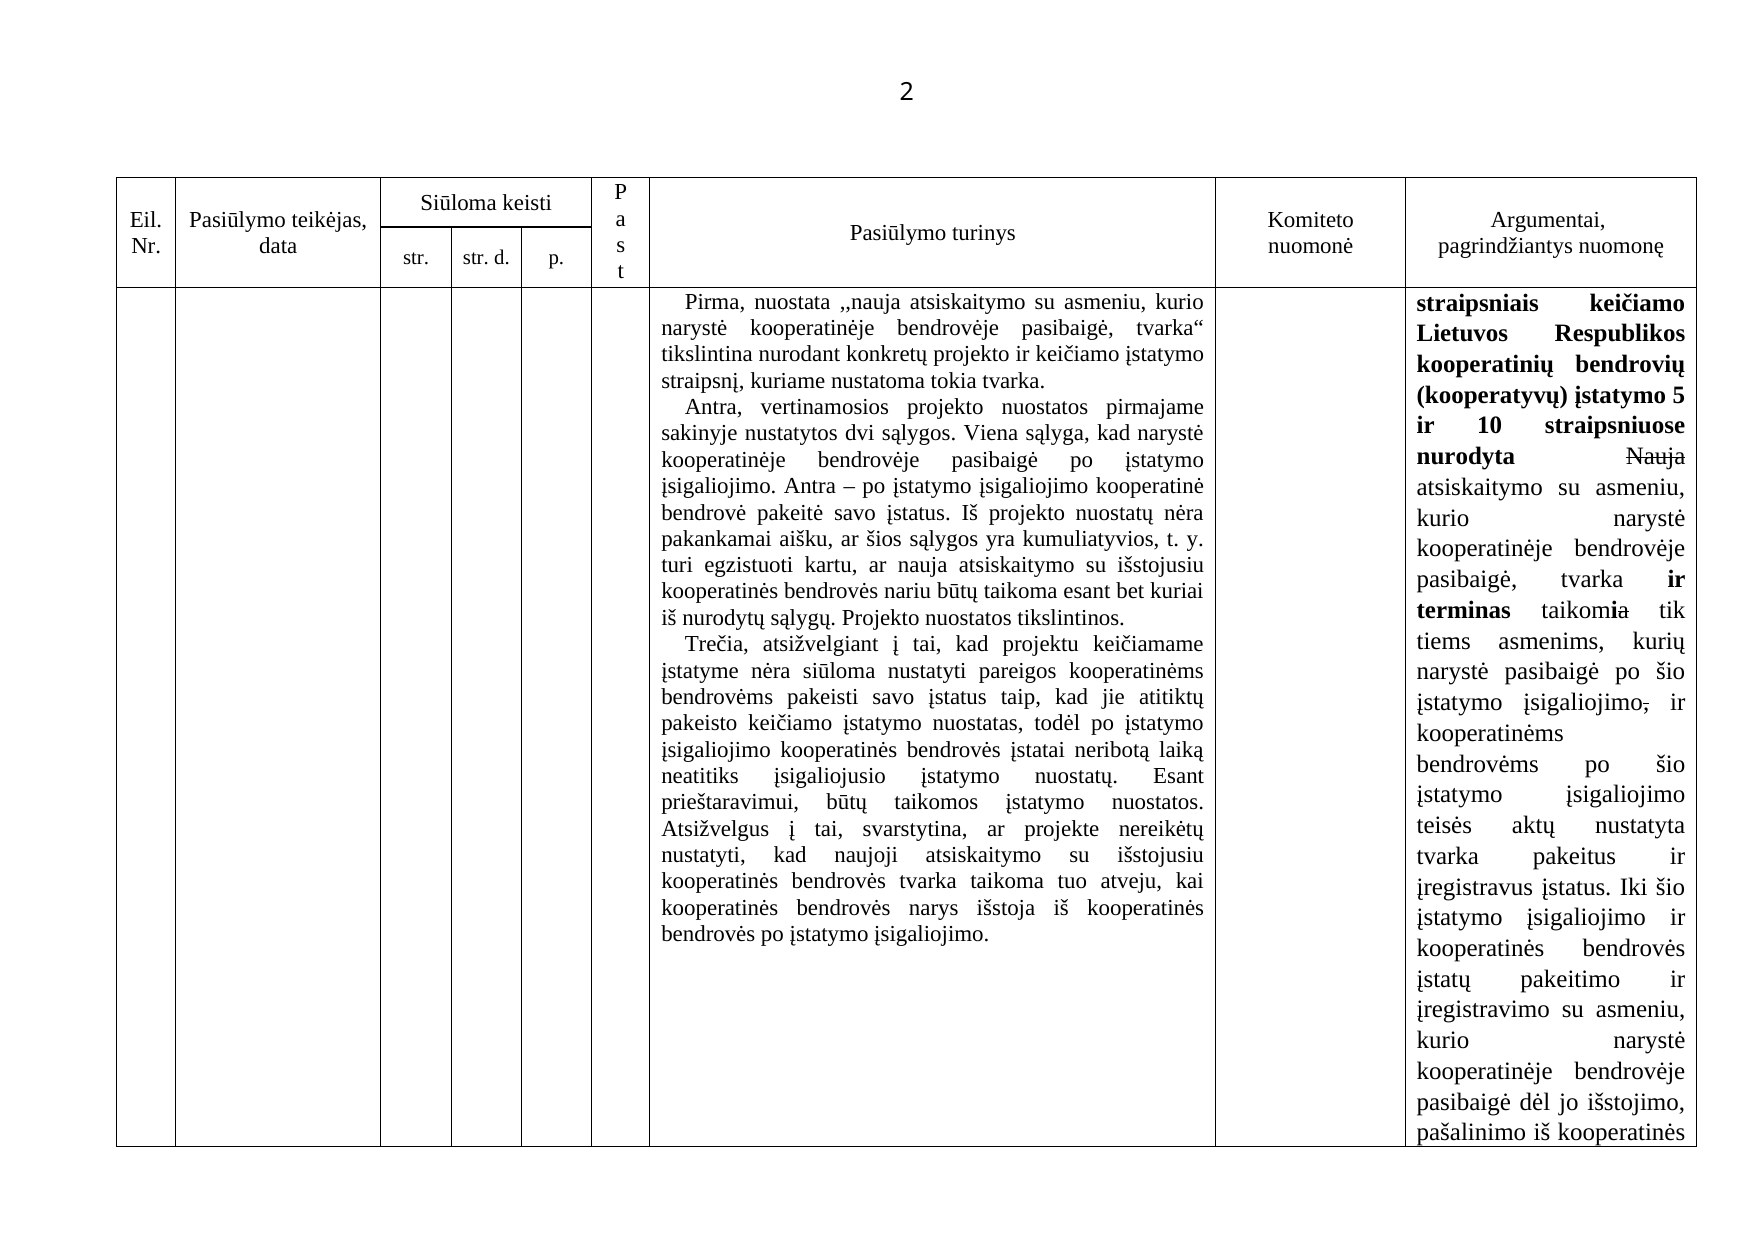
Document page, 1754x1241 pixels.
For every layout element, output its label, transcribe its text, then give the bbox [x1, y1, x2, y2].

table_header Siūloma keisti [381, 178, 591, 226]
table_header Komiteto nuomonė [1216, 178, 1405, 287]
table_cell [117, 288, 175, 1146]
table_cell str. [381, 228, 451, 287]
table_cell [176, 288, 380, 1146]
table_cell Pirma, nuostata ,,nauja atsiskaitymo su asmeniu, kurio narystė kooperatinėje bendrovėje pasibaigė, tvarka“ tikslintina nurodant konkretų projekto ir keičiamo įstatymo straipsnį, kuriame nustatoma tokia tvarka. Antra, vertinamosios projekto nuostatos pirmajame sakinyje nustatytos dvi sąlygos. Viena sąlyga, kad narystė kooperatinėje bendrovėje pasibaigė po įstatymo įsigaliojimo. Antra – po įstatymo įsigaliojimo kooperatinė bendrovė pakeitė savo įstatus. Iš projekto nuostatų nėra pakankamai aišku, ar šios sąlygos yra kumuliatyvios, t. y. turi egzistuoti kartu, ar nauja atsiskaitymo su išstojusiu kooperatinės bendrovės nariu būtų taikoma esant bet kuriai iš nurodytų sąlygų. Projekto nuostatos tikslintinos. Trečia, atsižvelgiant į tai, kad projektu keičiamame įstatyme nėra siūloma nustatyti pareigos kooperatinėms bendrovėms pakeisti savo įstatus taip, kad jie atitiktų pakeisto keičiamo įstatymo nuostatas, todėl po įstatymo įsigaliojimo kooperatinės bendrovės įstatai neribotą laiką neatitiks įsigaliojusio įstatymo nuostatų. Esant prieštaravimui, būtų taikomos įstatymo nuostatos. Atsižvelgus į tai, svarstytina, ar projekte nereikėtų nustatyti, kad naujoji atsiskaitymo su išstojusiu kooperatinės bendrovės tvarka taikoma tuo atveju, kai kooperatinės bendrovės narys išstoja iš kooperatinės bendrovės po įstatymo įsigaliojimo. [650, 288, 1215, 1146]
table_cell [1216, 288, 1405, 1146]
table_cell p. [522, 228, 591, 287]
table_header Pastabos [592, 178, 649, 287]
table_header Argumentai, pagrindžiantys nuomonę [1406, 178, 1696, 287]
table_header Pasiūlymo teikėjas, data [176, 178, 380, 287]
table_cell str. d. [452, 228, 521, 287]
table_cell straipsniais keičiamo Lietuvos Respublikos kooperatinių bendrovių (kooperatyvų) įstatymo 5 ir 10 straipsniuose nurodyta Nauja atsiskaitymo su asmeniu, kurio narystė kooperatinėje bendrovėje pasibaigė, tvarka ir terminas taikomia tik tiems asmenims, kurių narystė pasibaigė po šio įstatymo įsigaliojimo, ir kooperatinėms bendrovėms po šio įstatymo įsigaliojimo teisės aktų nustatyta tvarka pakeitus ir įregistravus įstatus. Iki šio įstatymo įsigaliojimo ir kooperatinės bendrovės įstatų pakeitimo ir įregistravimo su asmeniu, kurio narystė kooperatinėje bendrovėje pasibaigė dėl jo išstojimo, pašalinimo iš kooperatinės [1406, 288, 1696, 1146]
table_header Pasiūlymo turinys [650, 178, 1215, 287]
table_cell [381, 288, 451, 1146]
table_header Eil. Nr. [117, 178, 175, 287]
table_cell [452, 288, 521, 1146]
table_cell [522, 288, 591, 1146]
table_cell [592, 288, 649, 1146]
